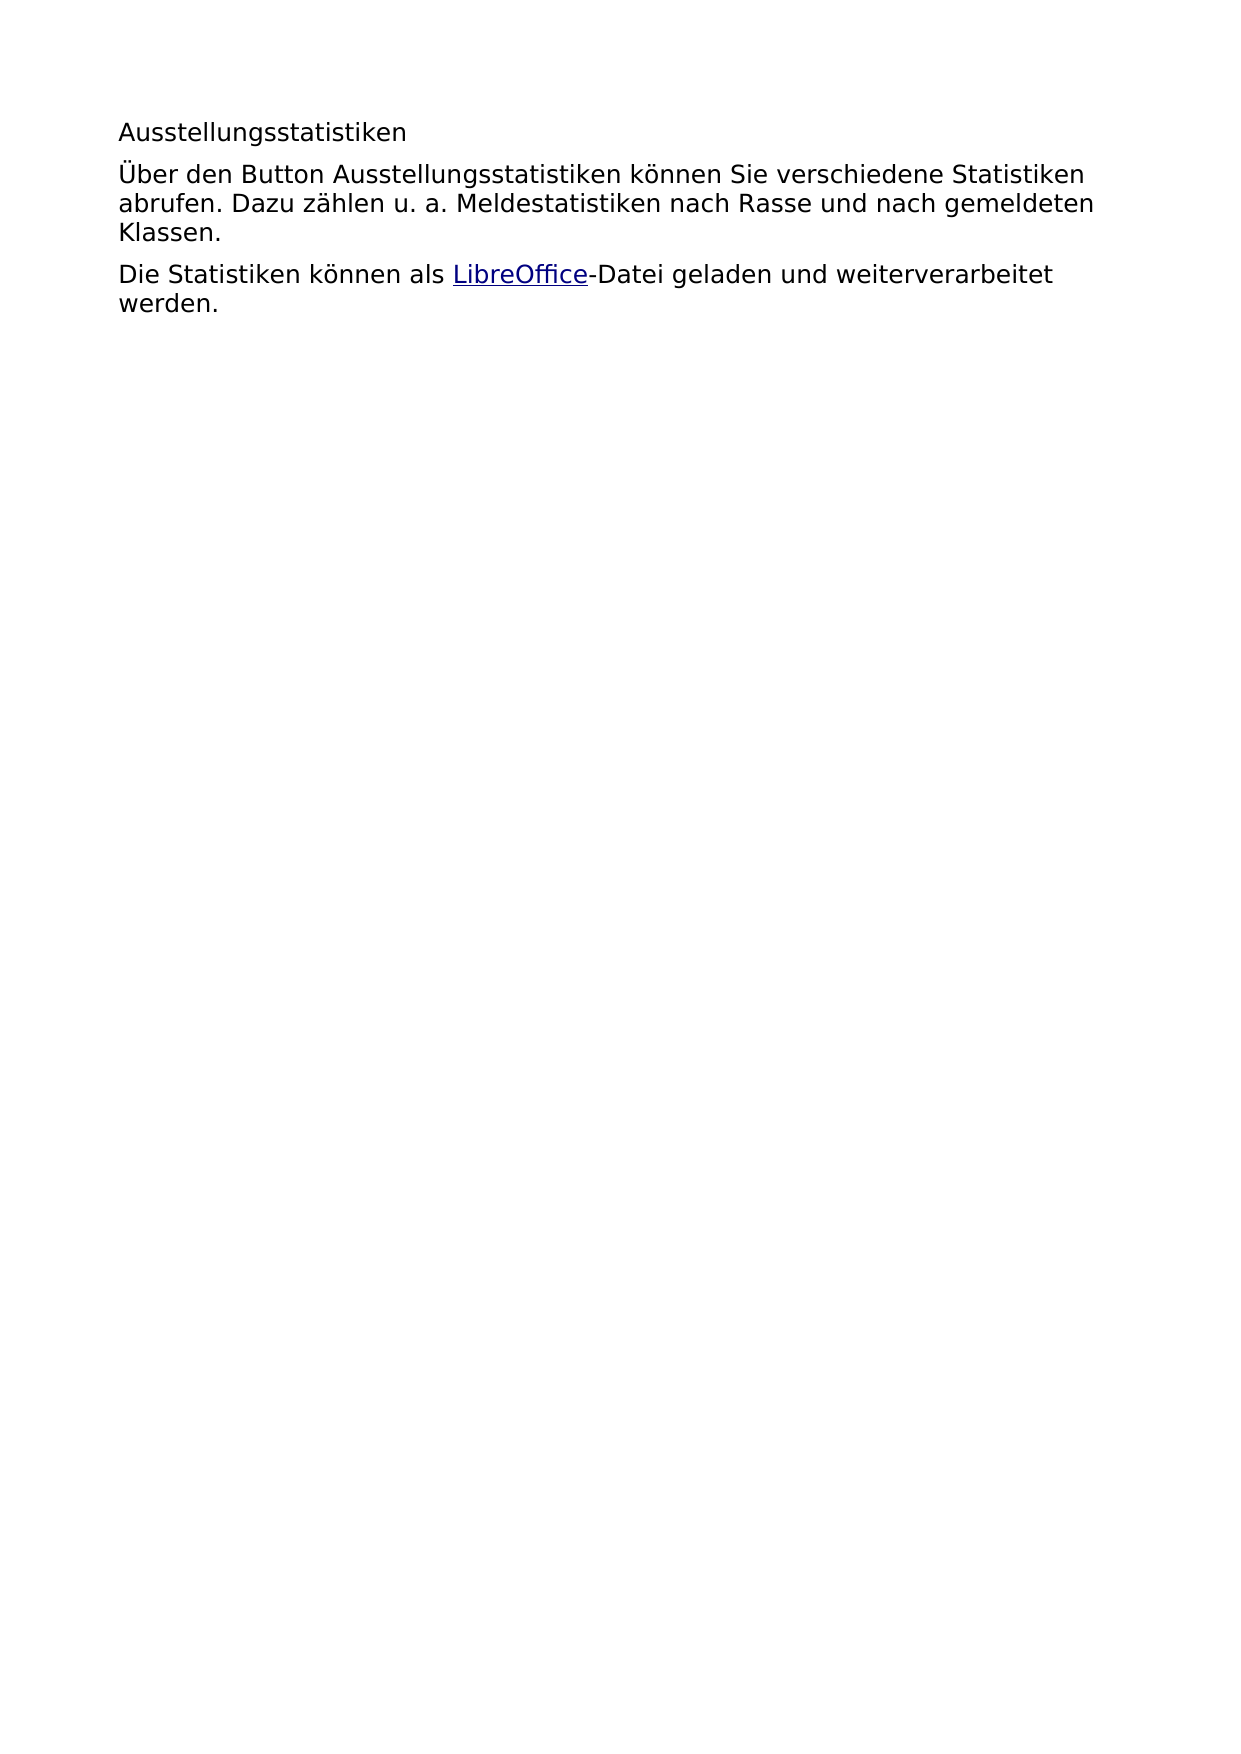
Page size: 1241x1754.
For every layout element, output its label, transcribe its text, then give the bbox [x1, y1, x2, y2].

text Die Statistiken können als LibreOffice-Datei geladen und weiterverarbeitet werden. [118, 260, 1122, 318]
text Über den Button Ausstellungsstatistiken können Sie verschiedene Statistiken abrufen. Dazu zählen u. a. Meldestatistiken nach Rasse und nach gemeldeten Klassen. [118, 160, 1122, 247]
text Ausstellungsstatistiken [118, 118, 1122, 147]
